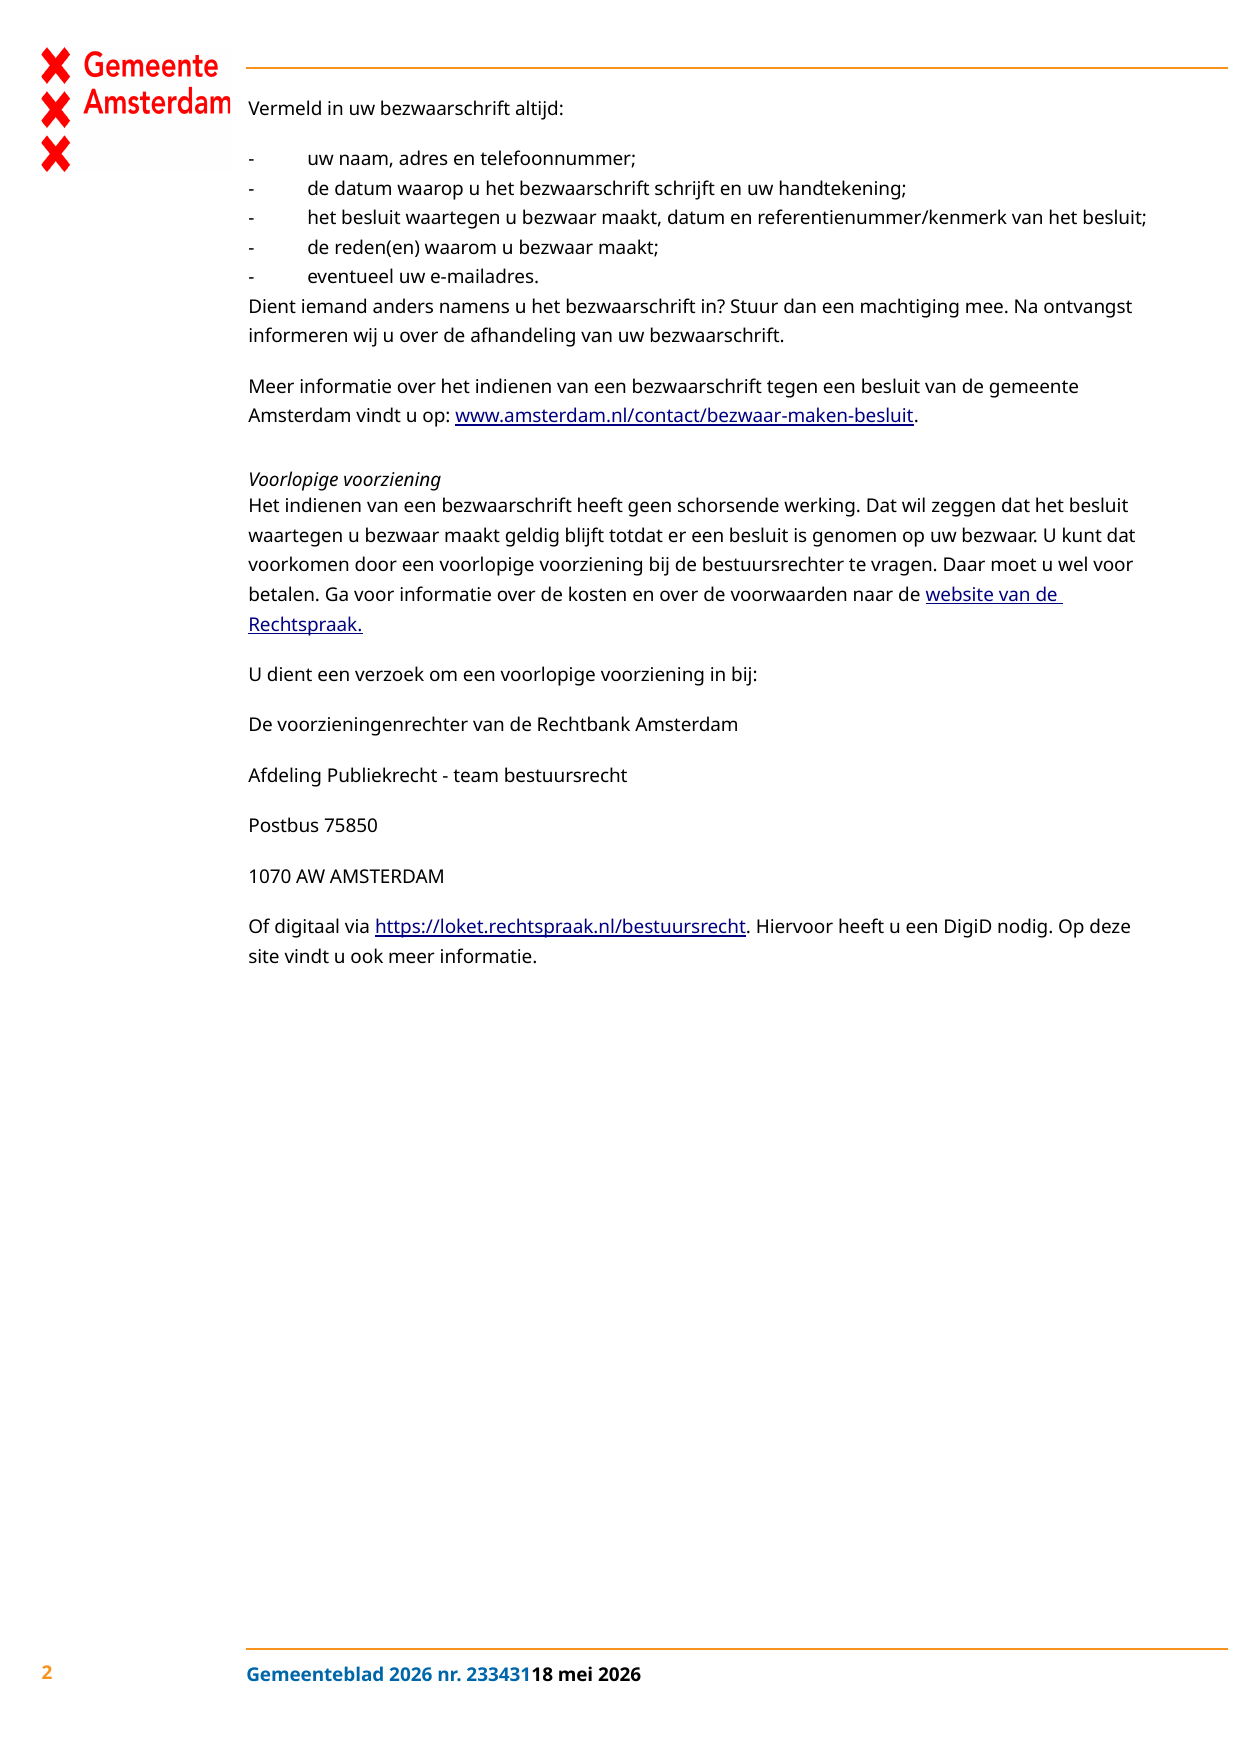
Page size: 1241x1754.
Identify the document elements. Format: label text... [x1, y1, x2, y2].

text Of digitaal via https://loket.rechtspraak.nl/bestuursrecht. Hiervoor heeft u een DigiD nodig. Op deze site vindt u ook meer informatie. [248, 913, 1152, 968]
text De voorzieningenrechter van de Rechtbank Amsterdam [248, 712, 1152, 737]
text Voorlopige voorziening [248, 467, 1152, 492]
list eventueel uw e-mailadres. [248, 263, 1152, 289]
text Vermeld in uw bezwaarschrift altijd: [248, 95, 1152, 121]
text U dient een verzoek om een voorlopige voorziening in bij: [248, 661, 1152, 687]
list de datum waarop u het bezwaarschrift schrijft en uw handtekening; [248, 175, 1152, 201]
text Het indienen van een bezwaarschrift heeft geen schorsende werking. Dat wil zeggen dat het besluit waartegen u bezwaar maakt geldig blijft totdat er een besluit is genomen op uw bezwaar. U kunt dat voorkomen door een voorlopige voorziening bij de bestuursrechter te vragen. Daar moet u wel voor betalen. Ga voor informatie over de kosten en over de voorwaarden naar de website van de Rechtspraak. [248, 492, 1152, 636]
text Afdeling Publiekrecht - team bestuursrecht [248, 762, 1152, 788]
list de reden(en) waarom u bezwaar maakt; [248, 234, 1152, 260]
picture [41, 47, 231, 172]
text Dient iemand anders namens u het bezwaarschrift in? Stuur dan een machtiging mee. Na ontvangst informeren wij u over de afhandeling van uw bezwaarschrift. [248, 293, 1152, 348]
list het besluit waartegen u bezwaar maakt, datum en referentienummer/kenmerk van het besluit; [248, 204, 1152, 230]
list uw naam, adres en telefoonnummer; [248, 145, 1152, 171]
text Postbus 75850 [248, 812, 1152, 838]
text Meer informatie over het indienen van een bezwaarschrift tegen een besluit van de gemeente Amsterdam vindt u op: www.amsterdam.nl/contact/bezwaar-maken-besluit. [248, 373, 1152, 428]
text 1070 AW AMSTERDAM [248, 863, 1152, 888]
